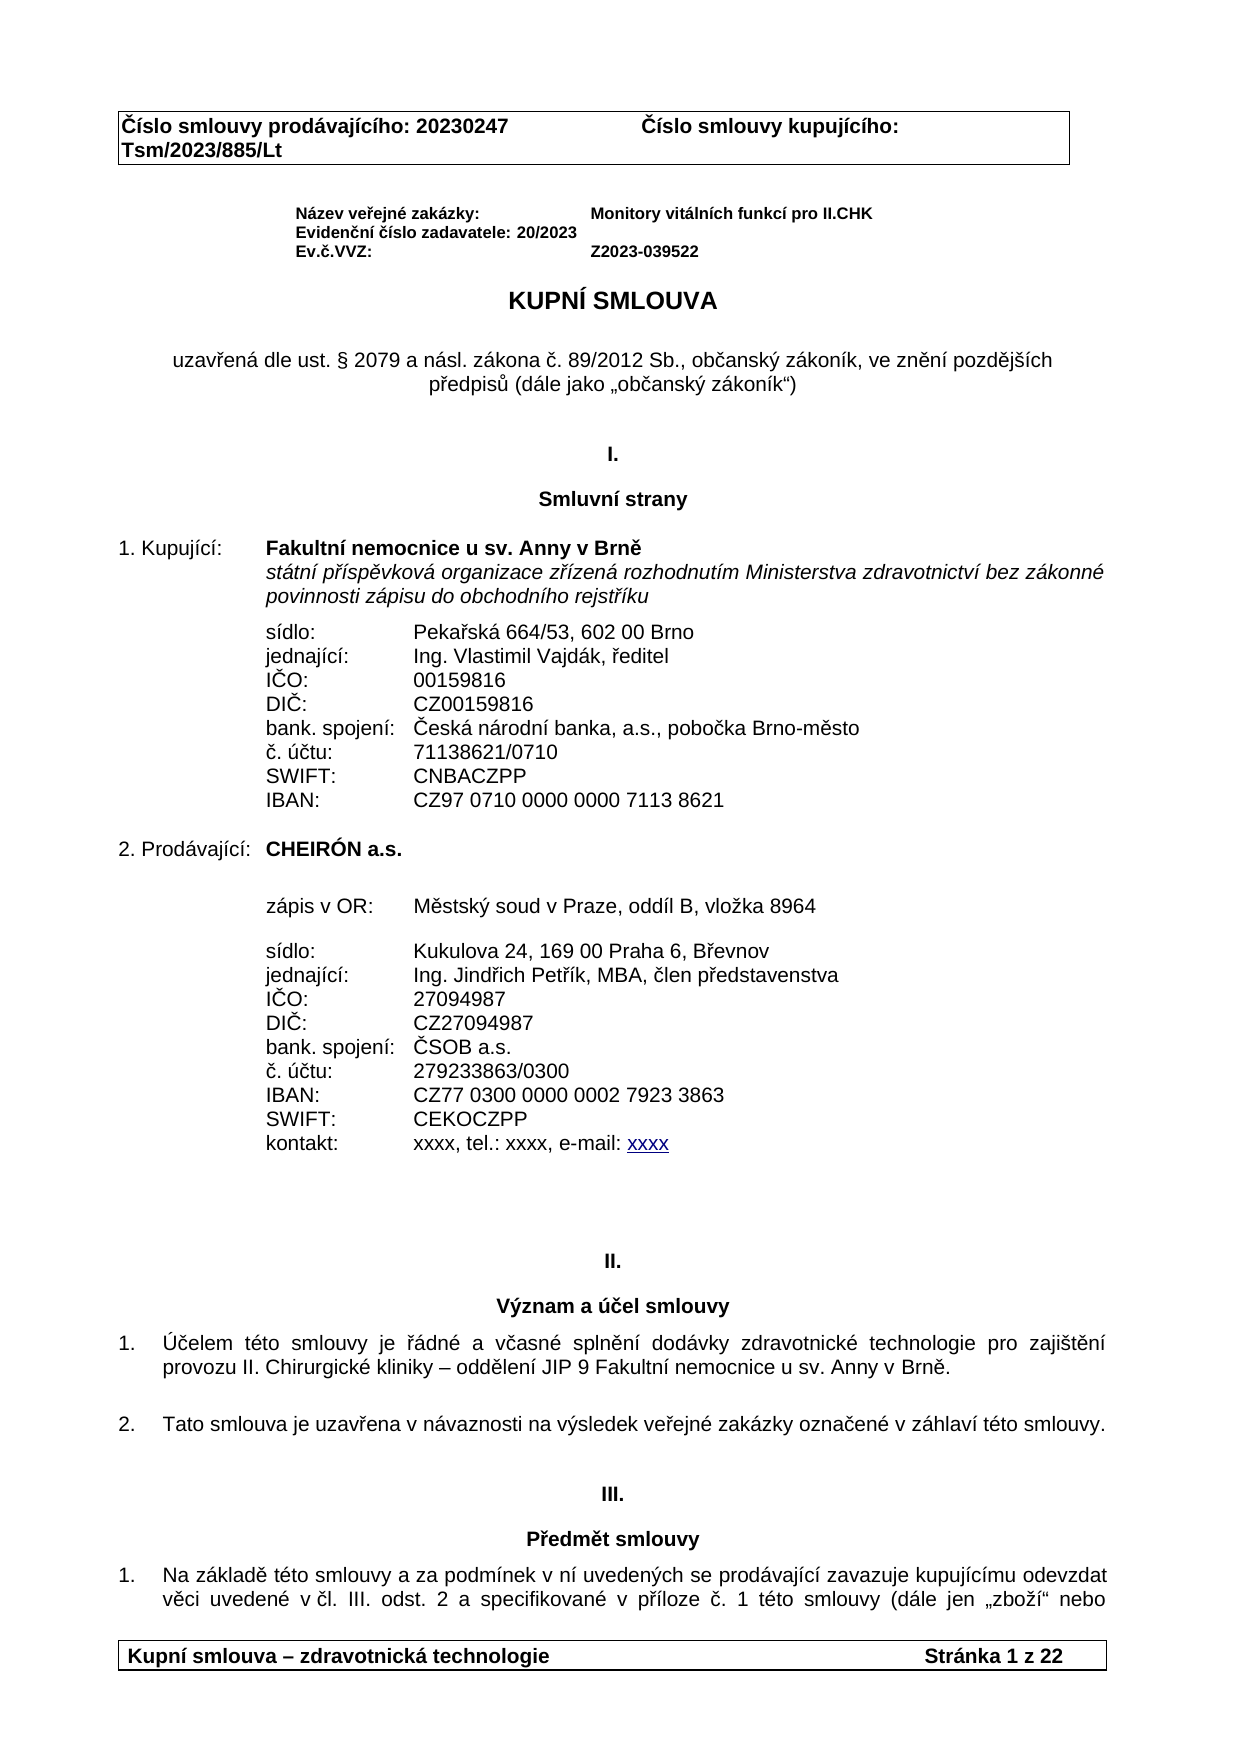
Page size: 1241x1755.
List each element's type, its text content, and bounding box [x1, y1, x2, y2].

text DIČ: CZ27094987 [192, 1011, 1107, 1035]
text IBAN: CZ97 0710 0000 0000 7113 8621 [192, 788, 1107, 812]
text KUPNÍ SMLOUVA [118, 286, 1107, 315]
subtitle Předmět smlouvy [118, 1526, 1107, 1550]
text Ev.č.VVZ: Z2023-039522 [295, 242, 1107, 261]
list Na základě této smlouvy a za podmínek v ní uvedených se prodávající zavazuje kupujícímu odevzdat věci uvedené v čl. III. odst. 2 a specifikované v příloze č. 1 této smlouvy (dále jen „zboží“ nebo [118, 1563, 1107, 1611]
text SWIFT: CNBACZPP [192, 764, 1107, 788]
text Evidenční číslo zadavatele: 20/2023 [295, 223, 1107, 242]
text uzavřená dle ust. § 2079 a násl. zákona č. 89/2012 Sb., občanský zákoník, ve znění pozdějších předpisů (dále jako „občanský zákoník“) [118, 348, 1107, 396]
text sídlo: Pekařská 664/53, 602 00 Brno [192, 620, 1107, 644]
text IČO: 00159816 [192, 668, 1107, 692]
subtitle Smluvní strany [118, 487, 1107, 511]
text Název veřejné zakázky: Monitory vitálních funkcí pro II.CHK [295, 204, 1107, 223]
text č. účtu: 71138621/0710 [192, 740, 1107, 764]
text bank. spojení: ČSOB a.s. [192, 1035, 1107, 1059]
text č. účtu: 279233863/0300 [192, 1059, 1107, 1083]
text SWIFT: CEKOCZPP [192, 1107, 1107, 1131]
text kontakt: xxxx, tel.: xxxx, e-mail: xxxx [192, 1131, 1107, 1154]
text jednající: Ing. Vlastimil Vajdák, ředitel [192, 644, 1107, 668]
text 1. Kupující: Fakultní nemocnice u sv. Anny v Brně [118, 536, 1107, 560]
list Tato smlouva je uzavřena v návaznosti na výsledek veřejné zakázky označené v záhlaví této smlouvy. [118, 1412, 1107, 1436]
text 2. Prodávající: CHEIRÓN a.s. [118, 837, 1107, 861]
text IČO: 27094987 [192, 987, 1107, 1011]
text Číslo smlouvy prodávajícího: 20230247 Číslo smlouvy kupujícího: Tsm/2023/885/Lt [119, 112, 1069, 164]
text II. [118, 1249, 1107, 1273]
text Význam a účel smlouvy [118, 1294, 1107, 1318]
text zápis v OR: Městský soud v Praze, oddíl B, vložka 8964 [192, 894, 1107, 918]
text IBAN: CZ77 0300 0000 0002 7923 3863 [192, 1083, 1107, 1107]
text státní příspěvková organizace zřízená rozhodnutím Ministerstva zdravotnictví bez zákonné povinnosti zápisu do obchodního rejstříku [266, 560, 1107, 608]
text jednající: Ing. Jindřich Petřík, MBA, člen představenstva [192, 963, 1107, 987]
text I. [118, 442, 1107, 466]
list Účelem této smlouvy je řádné a včasné splnění dodávky zdravotnické technologie pro zajištění provozu II. Chirurgické kliniky – oddělení JIP 9 Fakultní nemocnice u sv. Anny v Brně. [118, 1331, 1107, 1378]
text bank. spojení: Česká národní banka, a.s., pobočka Brno-město [192, 716, 1107, 740]
text III. [118, 1482, 1107, 1506]
text sídlo: Kukulova 24, 169 00 Praha 6, Břevnov [192, 939, 1107, 963]
text DIČ: CZ00159816 [192, 692, 1107, 716]
